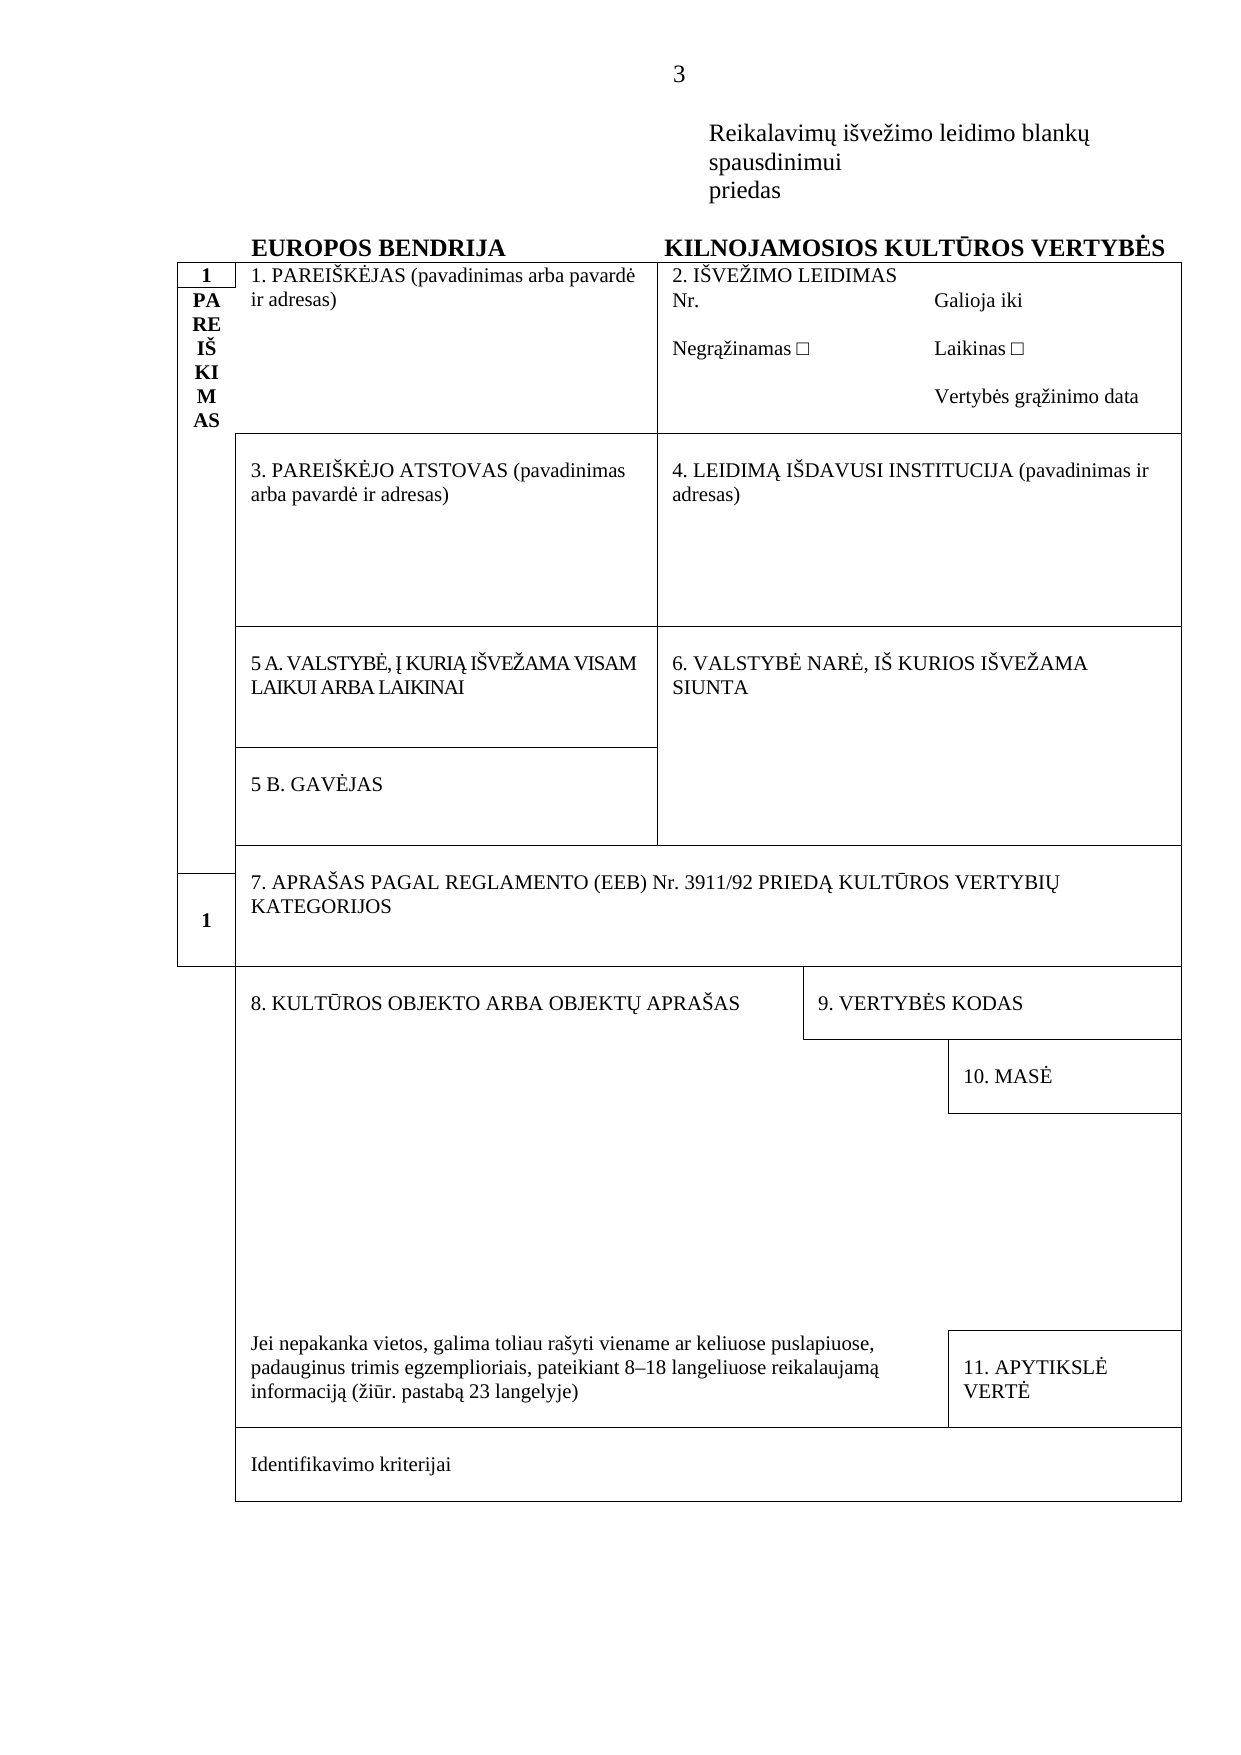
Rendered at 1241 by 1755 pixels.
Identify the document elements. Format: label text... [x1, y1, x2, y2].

table_cell 5 A. VALSTYBĖ, Į KURIĄ IŠVEŽAMA VISAM LAIKUI ARBA LAIKINAI [236, 627, 657, 747]
table_cell 10. MASĖ [949, 1040, 1181, 1112]
table_cell 9. VERTYBĖS KODAS [804, 967, 1181, 1039]
text Reikalavimų išvežimo leidimo blankų [177, 118, 1181, 147]
table_cell 3. PAREIŠKĖJO ATSTOVAS (pavadinimas arba pavardė ir adresas) [236, 434, 657, 626]
text spausdinimui [177, 147, 1181, 176]
table_cell 5 B. GAVĖJAS [236, 748, 657, 844]
table_cell 1 [178, 874, 235, 966]
table_cell Jei nepakanka vietos, galima toliau rašyti viename ar keliuose puslapiuose, padauginus trimis egzemplioriais, pateikiant 8–18 langeliuose reikalaujamą informaciją (žiūr. pastabą 23 langelyje) [236, 1330, 948, 1427]
table_cell PAREIŠKIMAS [178, 288, 236, 873]
table_cell 6. VALSTYBĖ NARĖ, IŠ KURIOS IŠVEŽAMA SIUNTA [658, 627, 1181, 844]
table_cell [236, 1113, 1181, 1330]
text EUROPOS BENDRIJA KILNOJAMOSIOS KULTŪROS VERTYBĖS [177, 233, 1181, 262]
table_cell Identifikavimo kriterijai [236, 1428, 1181, 1501]
table_cell 11. APYTIKSLĖ VERTĖ [949, 1331, 1181, 1427]
table_header 1. PAREIŠKĖJAS (pavadinimas arba pavardė ir adresas) [236, 263, 657, 432]
table_cell [236, 1039, 948, 1112]
table_header 2. IŠVEŽIMO LEIDIMAS [658, 263, 1181, 287]
table_header 1 [178, 263, 235, 287]
table_cell 8. KULTŪROS OBJEKTO ARBA OBJEKTŲ APRAŠAS [236, 967, 803, 1039]
text priedas [177, 176, 1181, 204]
table_cell 4. LEIDIMĄ IŠDAVUSI INSTITUCIJA (pavadinimas ir adresas) [658, 434, 1181, 626]
table_cell Galioja iki Laikinas □ Vertybės grąžinimo data [919, 287, 1181, 432]
table_cell Nr. Negrąžinamas □ [658, 287, 919, 432]
table_cell [177, 967, 235, 1501]
table_cell 7. APRAŠAS PAGAL REGLAMENTO (EEB) Nr. 3911/92 PRIEDĄ KULTŪROS VERTYBIŲ KATEGORIJOS [236, 846, 1181, 966]
